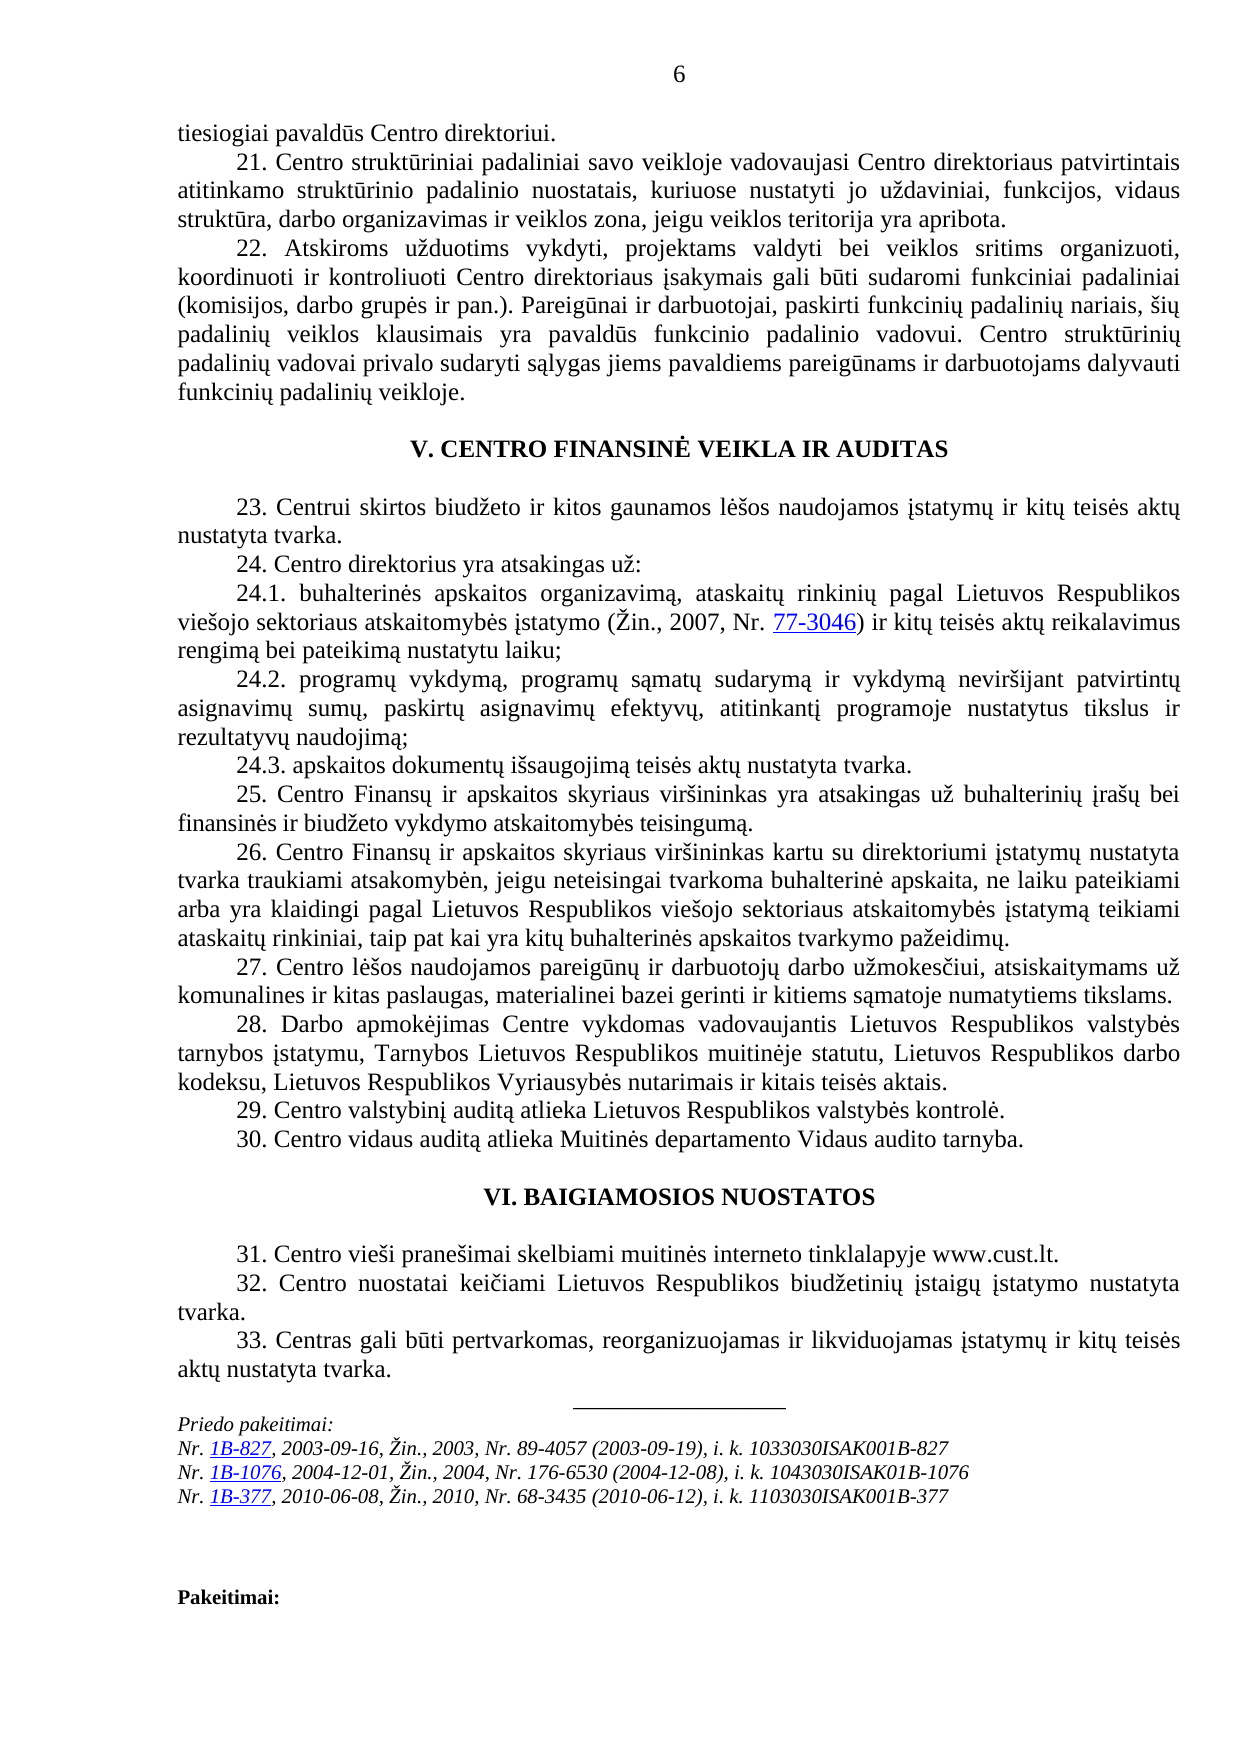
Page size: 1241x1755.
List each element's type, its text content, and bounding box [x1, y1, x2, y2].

text 29. Centro valstybinį auditą atlieka Lietuvos Respublikos valstybės kontrolė. [177, 1096, 1181, 1124]
text 30. Centro vidaus auditą atlieka Muitinės departamento Vidaus audito tarnyba. [177, 1124, 1181, 1153]
text 23. Centrui skirtos biudžeto ir kitos gaunamos lėšos naudojamos įstatymų ir kitų teisės aktų nustatyta tvarka. [177, 492, 1181, 549]
text 21. Centro struktūriniai padaliniai savo veikloje vadovaujasi Centro direktoriaus patvirtintais atitinkamo struktūrinio padalinio nuostatais, kuriuose nustatyti jo uždaviniai, funkcijos, vidaus struktūra, darbo organizavimas ir veiklos zona, jeigu veiklos teritorija yra apribota. [177, 147, 1181, 233]
text 31. Centro vieši pranešimai skelbiami muitinės interneto tinklalapyje www.cust.lt. [177, 1239, 1181, 1268]
text V. CENTRO FINANSINĖ VEIKLA IR AUDITAS [177, 434, 1181, 463]
text _________________ [177, 1383, 1181, 1412]
text Nr. 1B-377, 2010-06-08, Žin., 2010, Nr. 68-3435 (2010-06-12), i. k. 1103030ISAK001B-377 [177, 1484, 1181, 1508]
text VI. BAIGIAMOSIOS NUOSTATOS [177, 1182, 1181, 1211]
text Nr. 1B-1076, 2004-12-01, Žin., 2004, Nr. 176-6530 (2004-12-08), i. k. 1043030ISAK01B-1076 [177, 1460, 1181, 1484]
text 25. Centro Finansų ir apskaitos skyriaus viršininkas yra atsakingas už buhalterinių įrašų bei finansinės ir biudžeto vykdymo atskaitomybės teisingumą. [177, 779, 1181, 837]
text 24.1. buhalterinės apskaitos organizavimą, ataskaitų rinkinių pagal Lietuvos Respublikos viešojo sektoriaus atskaitomybės įstatymo (Žin., 2007, Nr. 77-3046) ir kitų teisės aktų reikalavimus rengimą bei pateikimą nustatytu laiku; [177, 578, 1181, 664]
text 24. Centro direktorius yra atsakingas už: [177, 549, 1181, 578]
text tiesiogiai pavaldūs Centro direktoriui. [177, 118, 1181, 147]
text Pakeitimai: [177, 1585, 1181, 1609]
text Priedo pakeitimai: [177, 1412, 1181, 1436]
text 22. Atskiroms užduotims vykdyti, projektams valdyti bei veiklos sritims organizuoti, koordinuoti ir kontroliuoti Centro direktoriaus įsakymais gali būti sudaromi funkciniai padaliniai (komisijos, darbo grupės ir pan.). Pareigūnai ir darbuotojai, paskirti funkcinių padalinių nariais, šių padalinių veiklos klausimais yra pavaldūs funkcinio padalinio vadovui. Centro struktūrinių padalinių vadovai privalo sudaryti sąlygas jiems pavaldiems pareigūnams ir darbuotojams dalyvauti funkcinių padalinių veikloje. [177, 233, 1181, 406]
text Nr. 1B-827, 2003-09-16, Žin., 2003, Nr. 89-4057 (2003-09-19), i. k. 1033030ISAK001B-827 [177, 1436, 1181, 1460]
text 24.2. programų vykdymą, programų sąmatų sudarymą ir vykdymą neviršijant patvirtintų asignavimų sumų, paskirtų asignavimų efektyvų, atitinkantį programoje nustatytus tikslus ir rezultatyvų naudojimą; [177, 664, 1181, 751]
text 24.3. apskaitos dokumentų išsaugojimą teisės aktų nustatyta tvarka. [177, 751, 1181, 779]
text 33. Centras gali būti pertvarkomas, reorganizuojamas ir likviduojamas įstatymų ir kitų teisės aktų nustatyta tvarka. [177, 1326, 1181, 1383]
text 32. Centro nuostatai keičiami Lietuvos Respublikos biudžetinių įstaigų įstatymo nustatyta tvarka. [177, 1268, 1181, 1326]
text 26. Centro Finansų ir apskaitos skyriaus viršininkas kartu su direktoriumi įstatymų nustatyta tvarka traukiami atsakomybėn, jeigu neteisingai tvarkoma buhalterinė apskaita, ne laiku pateikiami arba yra klaidingi pagal Lietuvos Respublikos viešojo sektoriaus atskaitomybės įstatymą teikiami ataskaitų rinkiniai, taip pat kai yra kitų buhalterinės apskaitos tvarkymo pažeidimų. [177, 837, 1181, 952]
text 27. Centro lėšos naudojamos pareigūnų ir darbuotojų darbo užmokesčiui, atsiskaitymams už komunalines ir kitas paslaugas, materialinei bazei gerinti ir kitiems sąmatoje numatytiems tikslams. [177, 952, 1181, 1009]
text 28. Darbo apmokėjimas Centre vykdomas vadovaujantis Lietuvos Respublikos valstybės tarnybos įstatymu, Tarnybos Lietuvos Respublikos muitinėje statutu, Lietuvos Respublikos darbo kodeksu, Lietuvos Respublikos Vyriausybės nutarimais ir kitais teisės aktais. [177, 1009, 1181, 1096]
